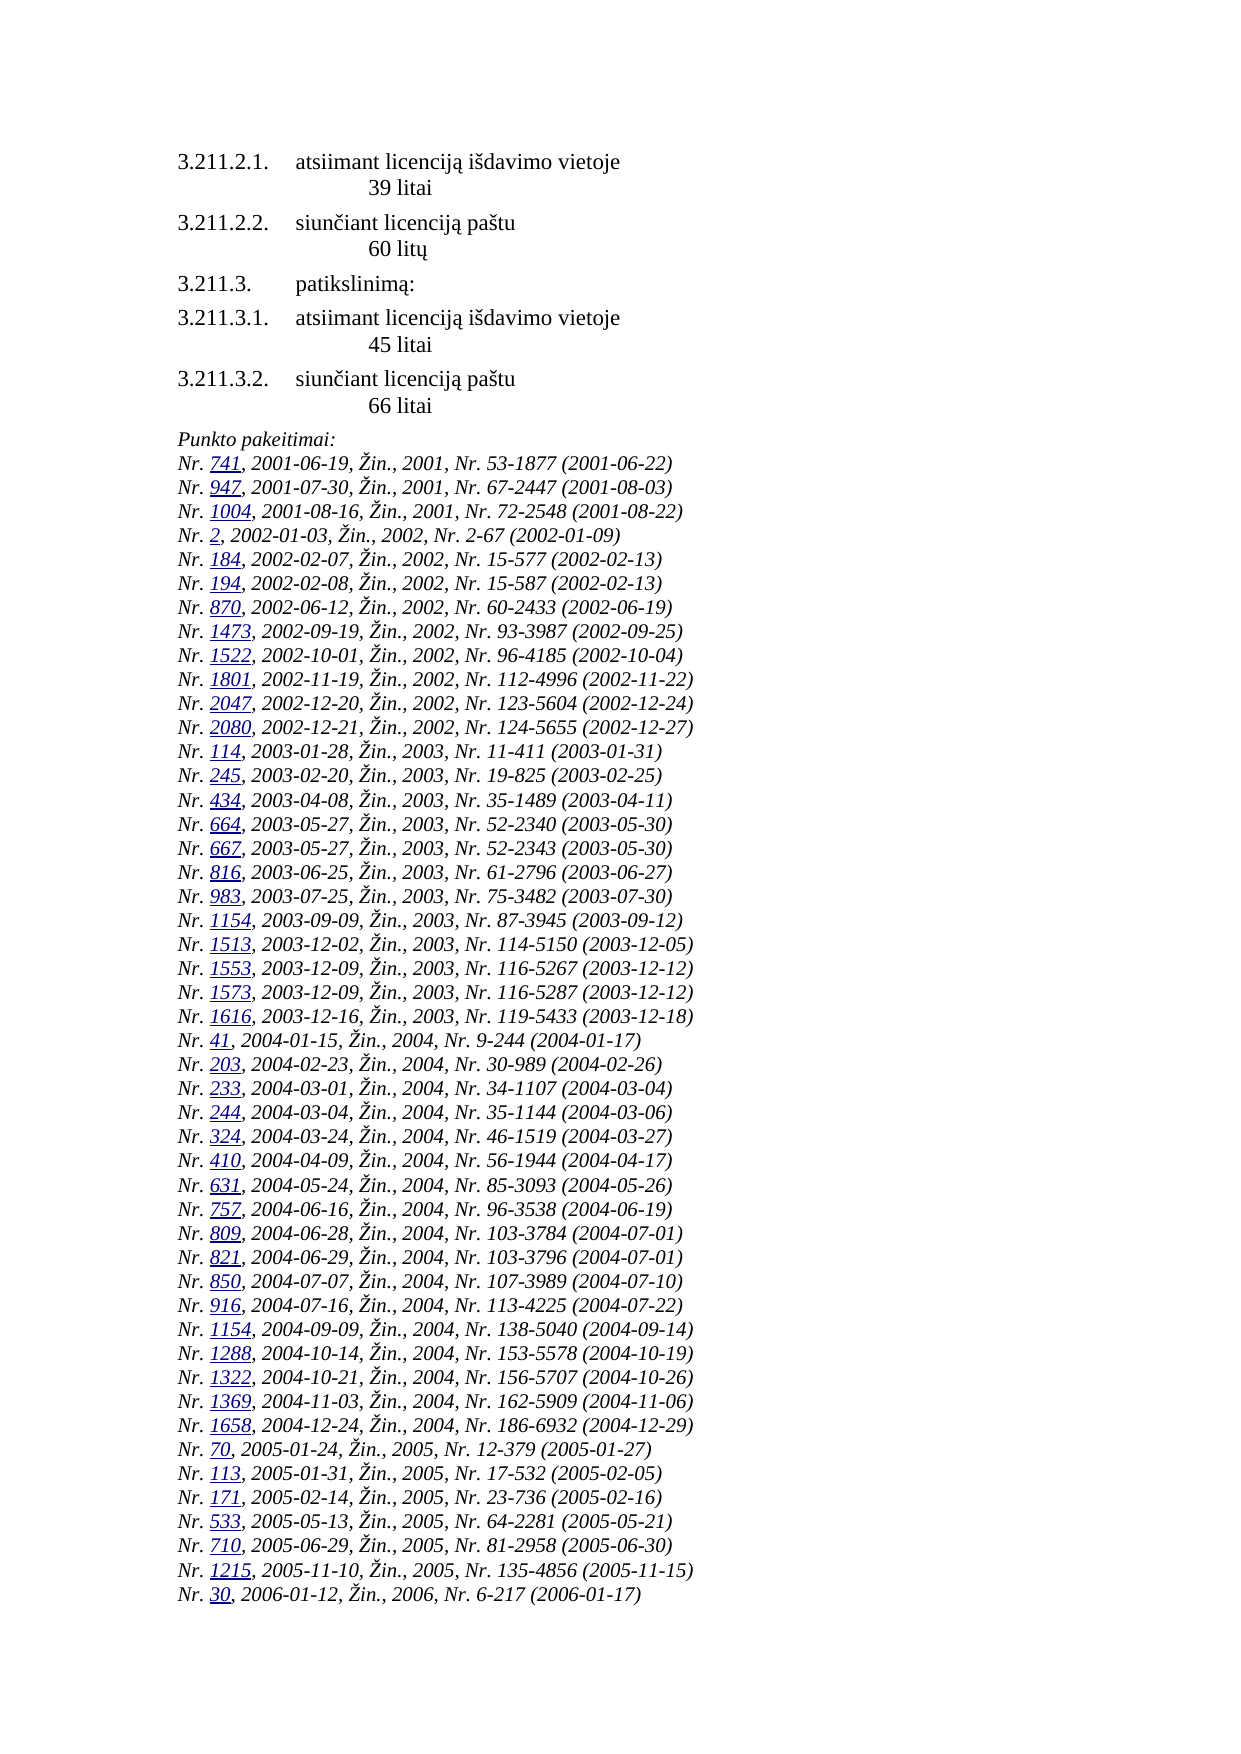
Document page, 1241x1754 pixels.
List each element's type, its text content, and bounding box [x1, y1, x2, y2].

text Nr. 184, 2002-02-07, Žin., 2002, Nr. 15-577 (2002-02-13) [177, 547, 1122, 571]
text Nr. 664, 2003-05-27, Žin., 2003, Nr. 52-2340 (2003-05-30) [177, 812, 1122, 836]
text Nr. 203, 2004-02-23, Žin., 2004, Nr. 30-989 (2004-02-26) [177, 1052, 1122, 1076]
text Nr. 870, 2002-06-12, Žin., 2002, Nr. 60-2433 (2002-06-19) [177, 595, 1122, 619]
text Nr. 631, 2004-05-24, Žin., 2004, Nr. 85-3093 (2004-05-26) [177, 1172, 1122, 1197]
text Nr. 2, 2002-01-03, Žin., 2002, Nr. 2-67 (2002-01-09) [177, 523, 1122, 547]
text Nr. 245, 2003-02-20, Žin., 2003, Nr. 19-825 (2003-02-25) [177, 763, 1122, 787]
text Nr. 113, 2005-01-31, Žin., 2005, Nr. 17-532 (2005-02-05) [177, 1461, 1122, 1485]
text Nr. 741, 2001-06-19, Žin., 2001, Nr. 53-1877 (2001-06-22) [177, 451, 1122, 475]
text Nr. 41, 2004-01-15, Žin., 2004, Nr. 9-244 (2004-01-17) [177, 1028, 1122, 1052]
text Nr. 850, 2004-07-07, Žin., 2004, Nr. 107-3989 (2004-07-10) [177, 1269, 1122, 1293]
text Nr. 1658, 2004-12-24, Žin., 2004, Nr. 186-6932 (2004-12-29) [177, 1413, 1122, 1437]
text Nr. 1616, 2003-12-16, Žin., 2003, Nr. 119-5433 (2003-12-18) [177, 1004, 1122, 1028]
text Nr. 757, 2004-06-16, Žin., 2004, Nr. 96-3538 (2004-06-19) [177, 1197, 1122, 1221]
text Nr. 916, 2004-07-16, Žin., 2004, Nr. 113-4225 (2004-07-22) [177, 1293, 1122, 1317]
text Nr. 1522, 2002-10-01, Žin., 2002, Nr. 96-4185 (2002-10-04) [177, 643, 1122, 667]
text Nr. 1513, 2003-12-02, Žin., 2003, Nr. 114-5150 (2003-12-05) [177, 932, 1122, 956]
text Nr. 667, 2003-05-27, Žin., 2003, Nr. 52-2343 (2003-05-30) [177, 836, 1122, 860]
text Nr. 1369, 2004-11-03, Žin., 2004, Nr. 162-5909 (2004-11-06) [177, 1389, 1122, 1413]
text Nr. 1288, 2004-10-14, Žin., 2004, Nr. 153-5578 (2004-10-19) [177, 1341, 1122, 1365]
subtitle 3.211.3. patikslinimą: [177, 270, 930, 296]
text Nr. 233, 2004-03-01, Žin., 2004, Nr. 34-1107 (2004-03-04) [177, 1076, 1122, 1100]
text Nr. 533, 2005-05-13, Žin., 2005, Nr. 64-2281 (2005-05-21) [177, 1509, 1122, 1533]
text Nr. 194, 2002-02-08, Žin., 2002, Nr. 15-587 (2002-02-13) [177, 571, 1122, 595]
text Nr. 434, 2003-04-08, Žin., 2003, Nr. 35-1489 (2003-04-11) [177, 787, 1122, 812]
text Nr. 70, 2005-01-24, Žin., 2005, Nr. 12-379 (2005-01-27) [177, 1437, 1122, 1461]
text Nr. 324, 2004-03-24, Žin., 2004, Nr. 46-1519 (2004-03-27) [177, 1124, 1122, 1148]
text Nr. 1573, 2003-12-09, Žin., 2003, Nr. 116-5287 (2003-12-12) [177, 980, 1122, 1004]
text Punkto pakeitimai: [177, 427, 1122, 451]
text 3.211.3.1. atsiimant licenciją išdavimo vietoje 45 litai [177, 304, 930, 357]
text Nr. 816, 2003-06-25, Žin., 2003, Nr. 61-2796 (2003-06-27) [177, 860, 1122, 884]
text Nr. 947, 2001-07-30, Žin., 2001, Nr. 67-2447 (2001-08-03) [177, 475, 1122, 499]
text Nr. 1154, 2003-09-09, Žin., 2003, Nr. 87-3945 (2003-09-12) [177, 908, 1122, 932]
text Nr. 2080, 2002-12-21, Žin., 2002, Nr. 124-5655 (2002-12-27) [177, 715, 1122, 739]
text Nr. 30, 2006-01-12, Žin., 2006, Nr. 6-217 (2006-01-17) [177, 1582, 1122, 1606]
text Nr. 2047, 2002-12-20, Žin., 2002, Nr. 123-5604 (2002-12-24) [177, 691, 1122, 715]
text Nr. 410, 2004-04-09, Žin., 2004, Nr. 56-1944 (2004-04-17) [177, 1148, 1122, 1172]
text 3.211.2.1. atsiimant licenciją išdavimo vietoje 39 litai [177, 148, 930, 200]
text Nr. 821, 2004-06-29, Žin., 2004, Nr. 103-3796 (2004-07-01) [177, 1245, 1122, 1269]
text Nr. 1322, 2004-10-21, Žin., 2004, Nr. 156-5707 (2004-10-26) [177, 1365, 1122, 1389]
text Nr. 244, 2004-03-04, Žin., 2004, Nr. 35-1144 (2004-03-06) [177, 1100, 1122, 1124]
text Nr. 710, 2005-06-29, Žin., 2005, Nr. 81-2958 (2005-06-30) [177, 1533, 1122, 1557]
text Nr. 1004, 2001-08-16, Žin., 2001, Nr. 72-2548 (2001-08-22) [177, 499, 1122, 523]
text 3.211.3.2. siunčiant licenciją paštu 66 litai [177, 366, 930, 418]
text Nr. 1215, 2005-11-10, Žin., 2005, Nr. 135-4856 (2005-11-15) [177, 1557, 1122, 1582]
text Nr. 809, 2004-06-28, Žin., 2004, Nr. 103-3784 (2004-07-01) [177, 1221, 1122, 1245]
text Nr. 1473, 2002-09-19, Žin., 2002, Nr. 93-3987 (2002-09-25) [177, 619, 1122, 643]
text Nr. 1801, 2002-11-19, Žin., 2002, Nr. 112-4996 (2002-11-22) [177, 667, 1122, 691]
text Nr. 983, 2003-07-25, Žin., 2003, Nr. 75-3482 (2003-07-30) [177, 884, 1122, 908]
text Nr. 171, 2005-02-14, Žin., 2005, Nr. 23-736 (2005-02-16) [177, 1485, 1122, 1509]
text Nr. 114, 2003-01-28, Žin., 2003, Nr. 11-411 (2003-01-31) [177, 739, 1122, 763]
text Nr. 1154, 2004-09-09, Žin., 2004, Nr. 138-5040 (2004-09-14) [177, 1317, 1122, 1341]
text 3.211.2.2. siunčiant licenciją paštu 60 litų [177, 209, 930, 261]
text Nr. 1553, 2003-12-09, Žin., 2003, Nr. 116-5267 (2003-12-12) [177, 956, 1122, 980]
